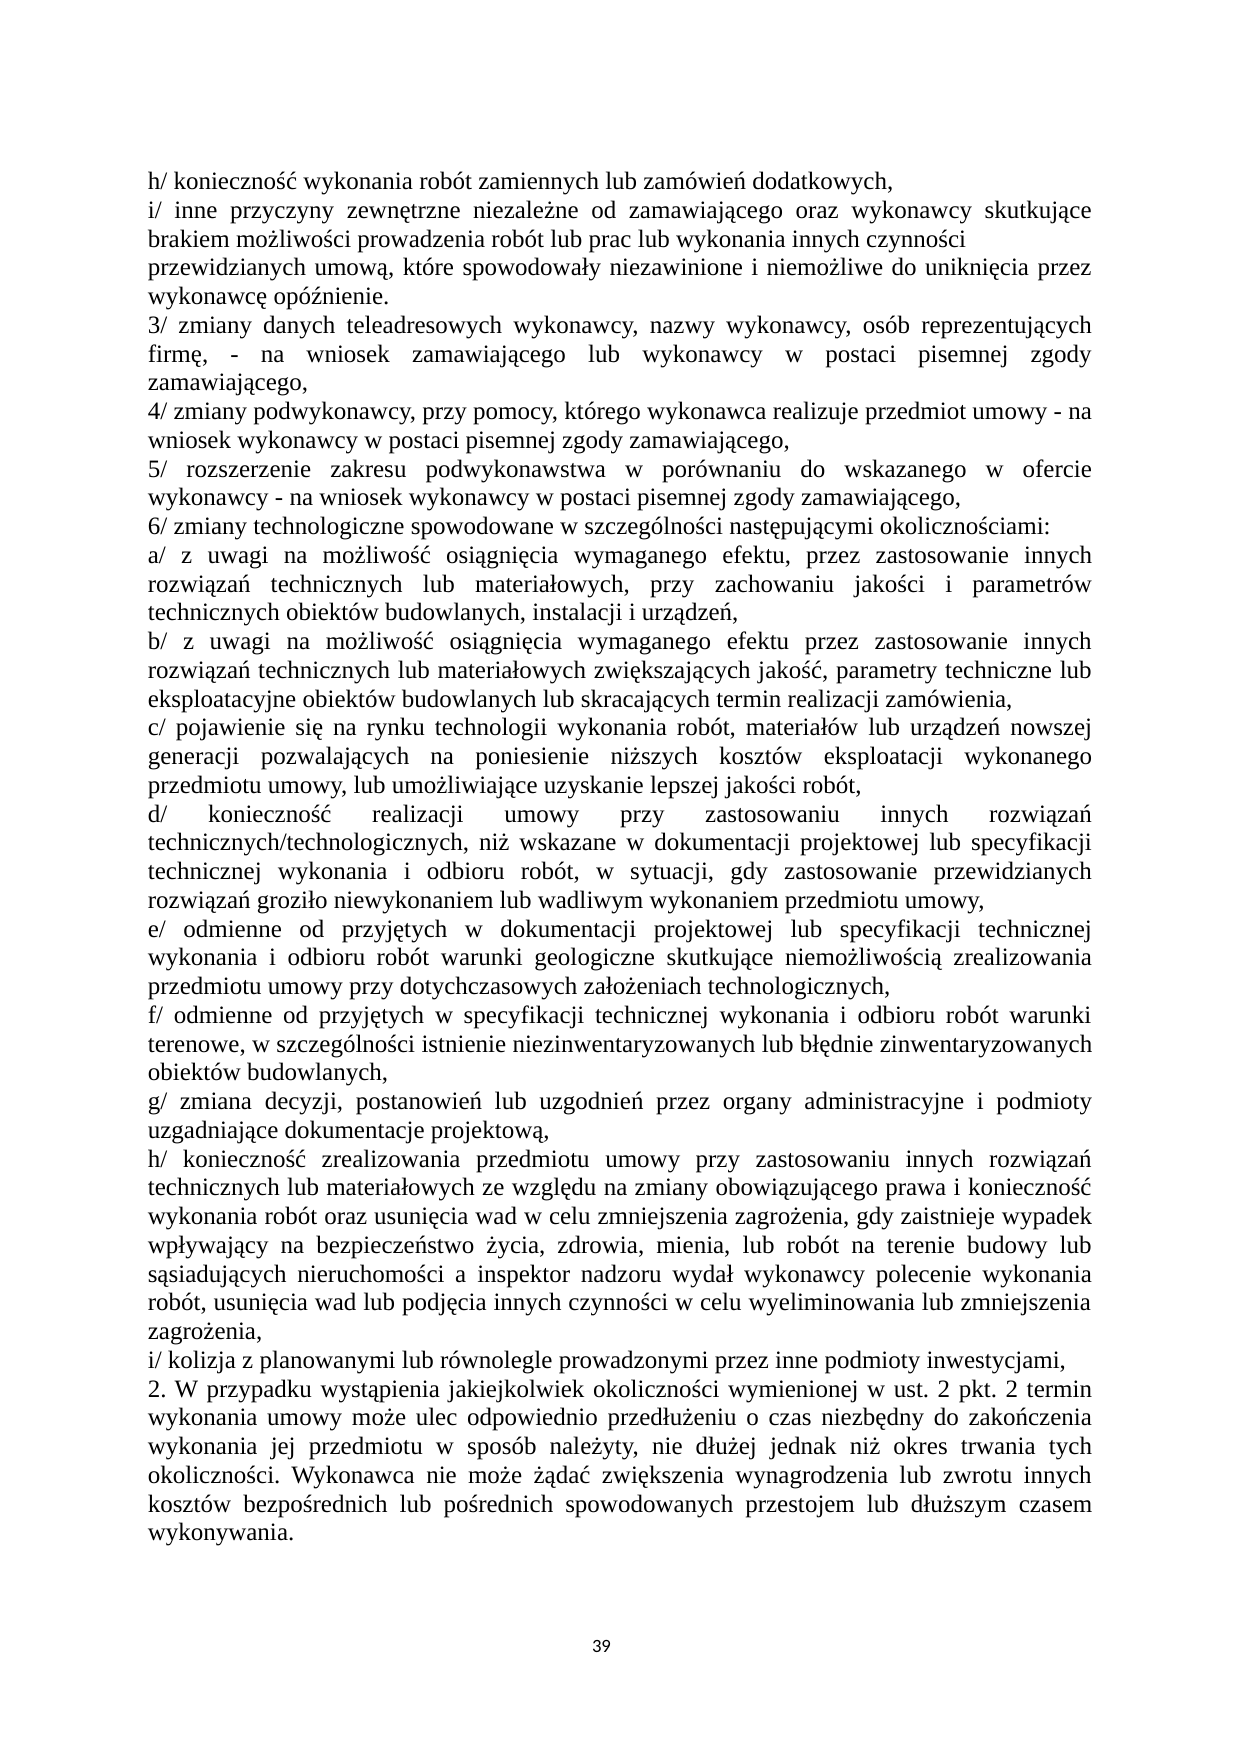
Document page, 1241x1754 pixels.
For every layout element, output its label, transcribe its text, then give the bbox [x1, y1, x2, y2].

text a/ z uwagi na możliwość osiągnięcia wymaganego efektu, przez zastosowanie innych rozwiązań technicznych lub materiałowych, przy zachowaniu jakości i parametrów technicznych obiektów budowlanych, instalacji i urządzeń, [148, 540, 1093, 626]
text h/ konieczność wykonania robót zamiennych lub zamówień dodatkowych, [148, 166, 1093, 195]
text e/ odmienne od przyjętych w dokumentacji projektowej lub specyfikacji technicznej wykonania i odbioru robót warunki geologiczne skutkujące niemożliwością zrealizowania przedmiotu umowy przy dotychczasowych założeniach technologicznych, [148, 914, 1093, 1000]
text i/ kolizja z planowanymi lub równolegle prowadzonymi przez inne podmioty inwestycjami, [148, 1345, 1093, 1374]
text 5/ rozszerzenie zakresu podwykonawstwa w porównaniu do wskazanego w ofercie wykonawcy - na wniosek wykonawcy w postaci pisemnej zgody zamawiającego, [148, 454, 1093, 511]
text b/ z uwagi na możliwość osiągnięcia wymaganego efektu przez zastosowanie innych rozwiązań technicznych lub materiałowych zwiększających jakość, parametry techniczne lub eksploatacyjne obiektów budowlanych lub skracających termin realizacji zamówienia, [148, 626, 1093, 712]
text i/ inne przyczyny zewnętrzne niezależne od zamawiającego oraz wykonawcy skutkujące brakiem możliwości prowadzenia robót lub prac lub wykonania innych czynności [148, 195, 1093, 252]
text c/ pojawienie się na rynku technologii wykonania robót, materiałów lub urządzeń nowszej generacji pozwalających na poniesienie niższych kosztów eksploatacji wykonanego przedmiotu umowy, lub umożliwiające uzyskanie lepszej jakości robót, [148, 712, 1093, 799]
text 3/ zmiany danych teleadresowych wykonawcy, nazwy wykonawcy, osób reprezentujących firmę, - na wniosek zamawiającego lub wykonawcy w postaci pisemnej zgody zamawiającego, [148, 310, 1093, 396]
text 4/ zmiany podwykonawcy, przy pomocy, którego wykonawca realizuje przedmiot umowy - na wniosek wykonawcy w postaci pisemnej zgody zamawiającego, [148, 396, 1093, 454]
text h/ konieczność zrealizowania przedmiotu umowy przy zastosowaniu innych rozwiązań technicznych lub materiałowych ze względu na zmiany obowiązującego prawa i konieczność wykonania robót oraz usunięcia wad w celu zmniejszenia zagrożenia, gdy zaistnieje wypadek wpływający na bezpieczeństwo życia, zdrowia, mienia, lub robót na terenie budowy lub sąsiadujących nieruchomości a inspektor nadzoru wydał wykonawcy polecenie wykonania robót, usunięcia wad lub podjęcia innych czynności w celu wyeliminowania lub zmniejszenia zagrożenia, [148, 1144, 1093, 1345]
text g/ zmiana decyzji, postanowień lub uzgodnień przez organy administracyjne i podmioty uzgadniające dokumentacje projektową, [148, 1086, 1093, 1144]
text przewidzianych umową, które spowodowały niezawinione i niemożliwe do uniknięcia przez wykonawcę opóźnienie. [148, 252, 1093, 310]
text 2. W przypadku wystąpienia jakiejkolwiek okoliczności wymienionej w ust. 2 pkt. 2 termin wykonania umowy może ulec odpowiednio przedłużeniu o czas niezbędny do zakończenia wykonania jej przedmiotu w sposób należyty, nie dłużej jednak niż okres trwania tych okoliczności. Wykonawca nie może żądać zwiększenia wynagrodzenia lub zwrotu innych kosztów bezpośrednich lub pośrednich spowodowanych przestojem lub dłuższym czasem wykonywania. [148, 1374, 1093, 1546]
text f/ odmienne od przyjętych w specyfikacji technicznej wykonania i odbioru robót warunki terenowe, w szczególności istnienie niezinwentaryzowanych lub błędnie zinwentaryzowanych obiektów budowlanych, [148, 1000, 1093, 1086]
text 6/ zmiany technologiczne spowodowane w szczególności następującymi okolicznościami: [148, 511, 1093, 540]
text d/ konieczność realizacji umowy przy zastosowaniu innych rozwiązań technicznych/technologicznych, niż wskazane w dokumentacji projektowej lub specyfikacji technicznej wykonania i odbioru robót, w sytuacji, gdy zastosowanie przewidzianych rozwiązań groziło niewykonaniem lub wadliwym wykonaniem przedmiotu umowy, [148, 799, 1093, 914]
